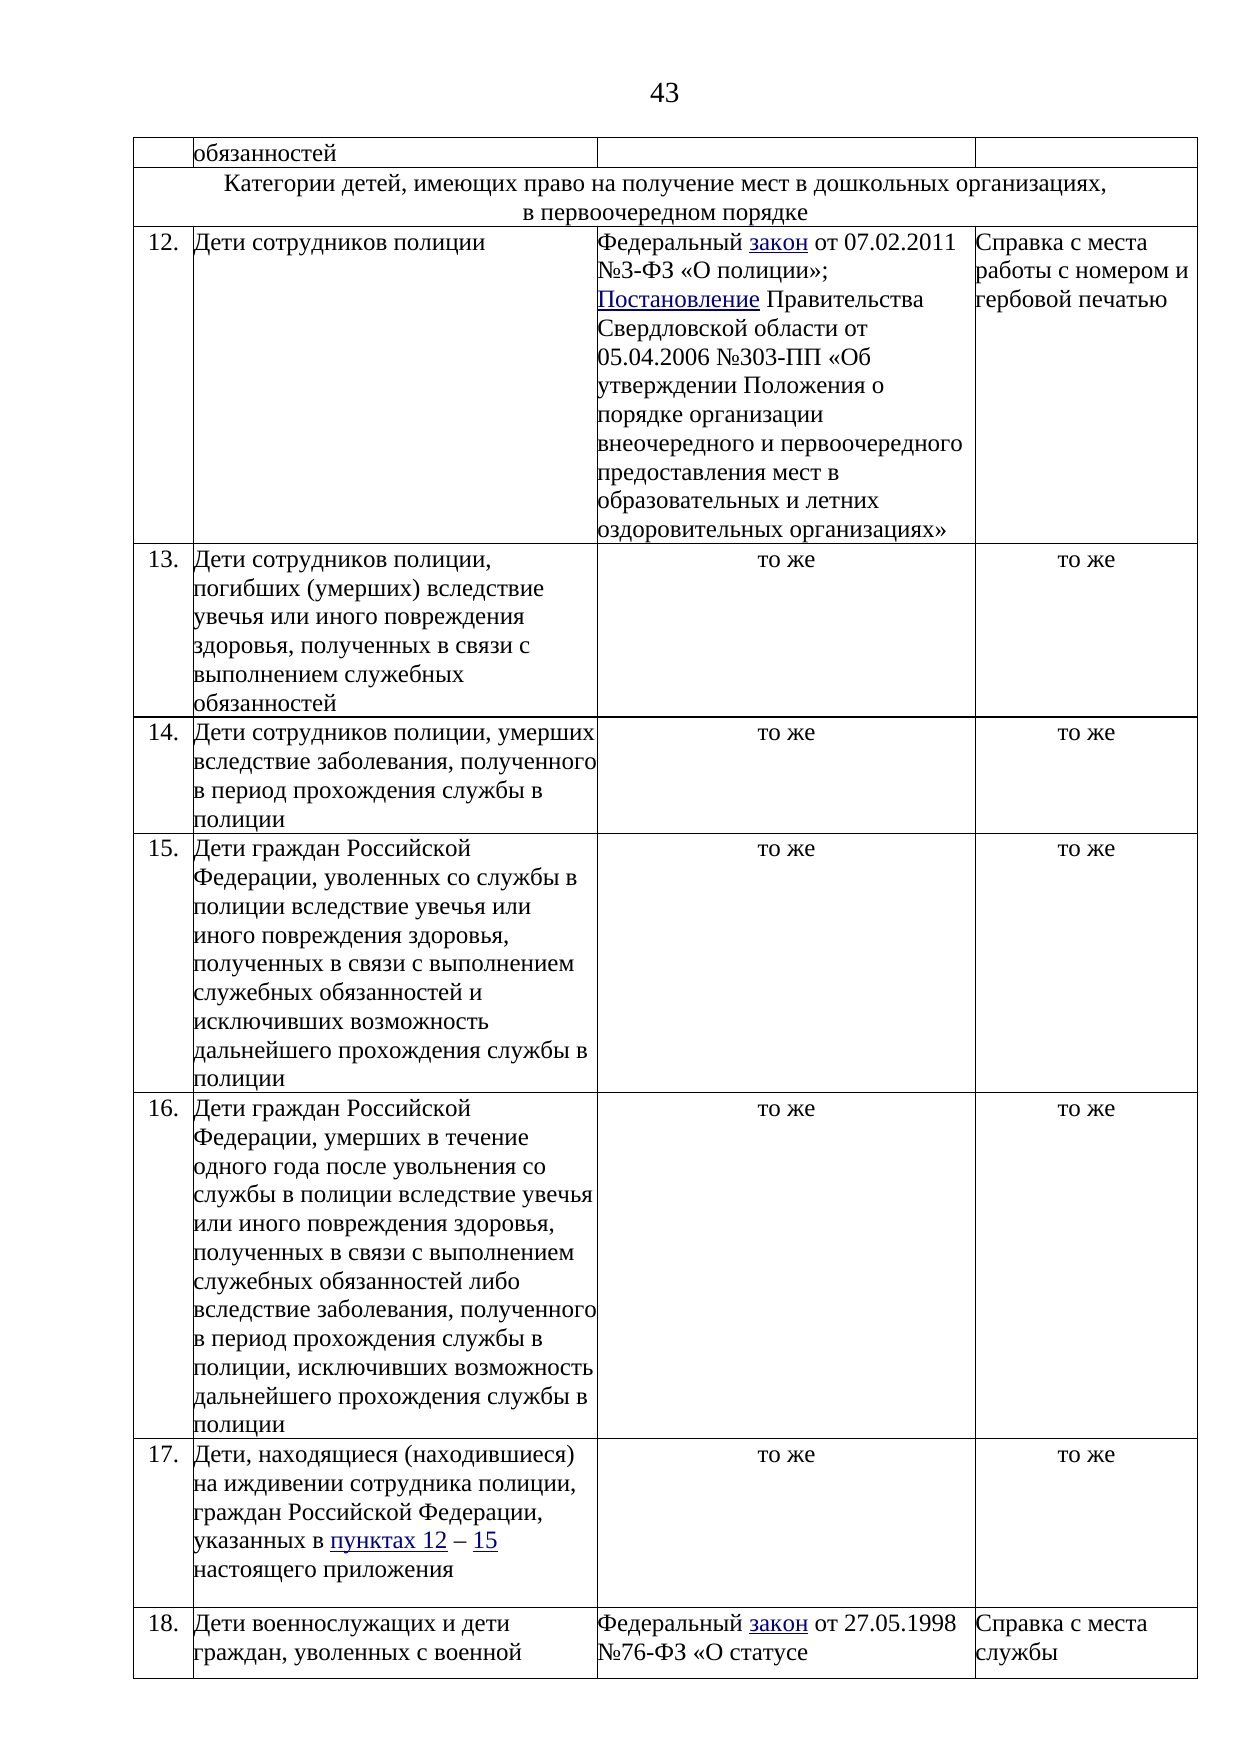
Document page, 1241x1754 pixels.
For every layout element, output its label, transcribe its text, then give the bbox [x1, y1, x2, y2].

table_cell Справка с места работы с номером и гербовой печатью [976, 227, 1197, 543]
table_cell Дети сотрудников полиции, умерших вследствие заболевания, полученного в период прохождения службы в полиции [194, 718, 597, 832]
table_cell то же [598, 718, 975, 832]
table_cell 17. [134, 1439, 193, 1607]
table_cell то же [976, 1439, 1197, 1607]
table_cell то же [976, 834, 1197, 1092]
table_cell то же [976, 718, 1197, 832]
table_cell то же [598, 834, 975, 1092]
table_cell [598, 138, 975, 167]
table_cell Дети граждан Российской Федерации, умерших в течение одного года после увольнения со службы в полиции вследствие увечья или иного повреждения здоровья, полученных в связи с выполнением служебных обязанностей либо вследствие заболевания, полученного в период прохождения службы в полиции, исключивших возможность дальнейшего прохождения службы в полиции [194, 1093, 597, 1438]
table_cell обязанностей [194, 138, 597, 167]
table_cell Справка с места службы [976, 1608, 1197, 1678]
table_cell Дети граждан Российской Федерации, уволенных со службы в полиции вследствие увечья или иного повреждения здоровья, полученных в связи с выполнением служебных обязанностей и исключивших возможность дальнейшего прохождения службы в полиции [194, 834, 597, 1092]
table_cell Дети, находящиеся (находившиеся) на иждивении сотрудника полиции, граждан Российской Федерации, указанных в пунктах 12 – 15 настоящего приложения [194, 1439, 597, 1607]
table_cell то же [598, 1093, 975, 1438]
table_cell то же [598, 1439, 975, 1607]
table_cell то же [976, 544, 1197, 716]
table_cell Федеральный закон от 27.05.1998 №76-ФЗ «О статусе [598, 1608, 975, 1678]
table_cell 14. [134, 718, 193, 832]
table_cell 13. [134, 544, 193, 716]
table_cell Дети сотрудников полиции [194, 227, 597, 543]
table_cell [134, 138, 193, 167]
table_cell 18. [134, 1608, 193, 1678]
table_cell Федеральный закон от 07.02.2011 №3-ФЗ «О полиции»; Постановление Правительства Свердловской области от 05.04.2006 №303-ПП «Об утверждении Положения о порядке организации внеочередного и первоочередного предоставления мест в образовательных и летних оздоровительных организациях» [598, 227, 975, 543]
table_cell Дети сотрудников полиции, погибших (умерших) вследствие увечья или иного повреждения здоровья, полученных в связи с выполнением служебных обязанностей [194, 544, 597, 716]
table_cell 12. [134, 227, 193, 543]
table_cell то же [976, 1093, 1197, 1438]
table_cell Дети военнослужащих и дети граждан, уволенных с военной [194, 1608, 597, 1678]
table_cell 16. [134, 1093, 193, 1438]
table_cell 15. [134, 834, 193, 1092]
table_cell то же [598, 544, 975, 716]
table_cell [976, 138, 1197, 167]
table_cell Категории детей, имеющих право на получение мест в дошкольных организациях, в первоочередном порядке [134, 168, 1197, 226]
